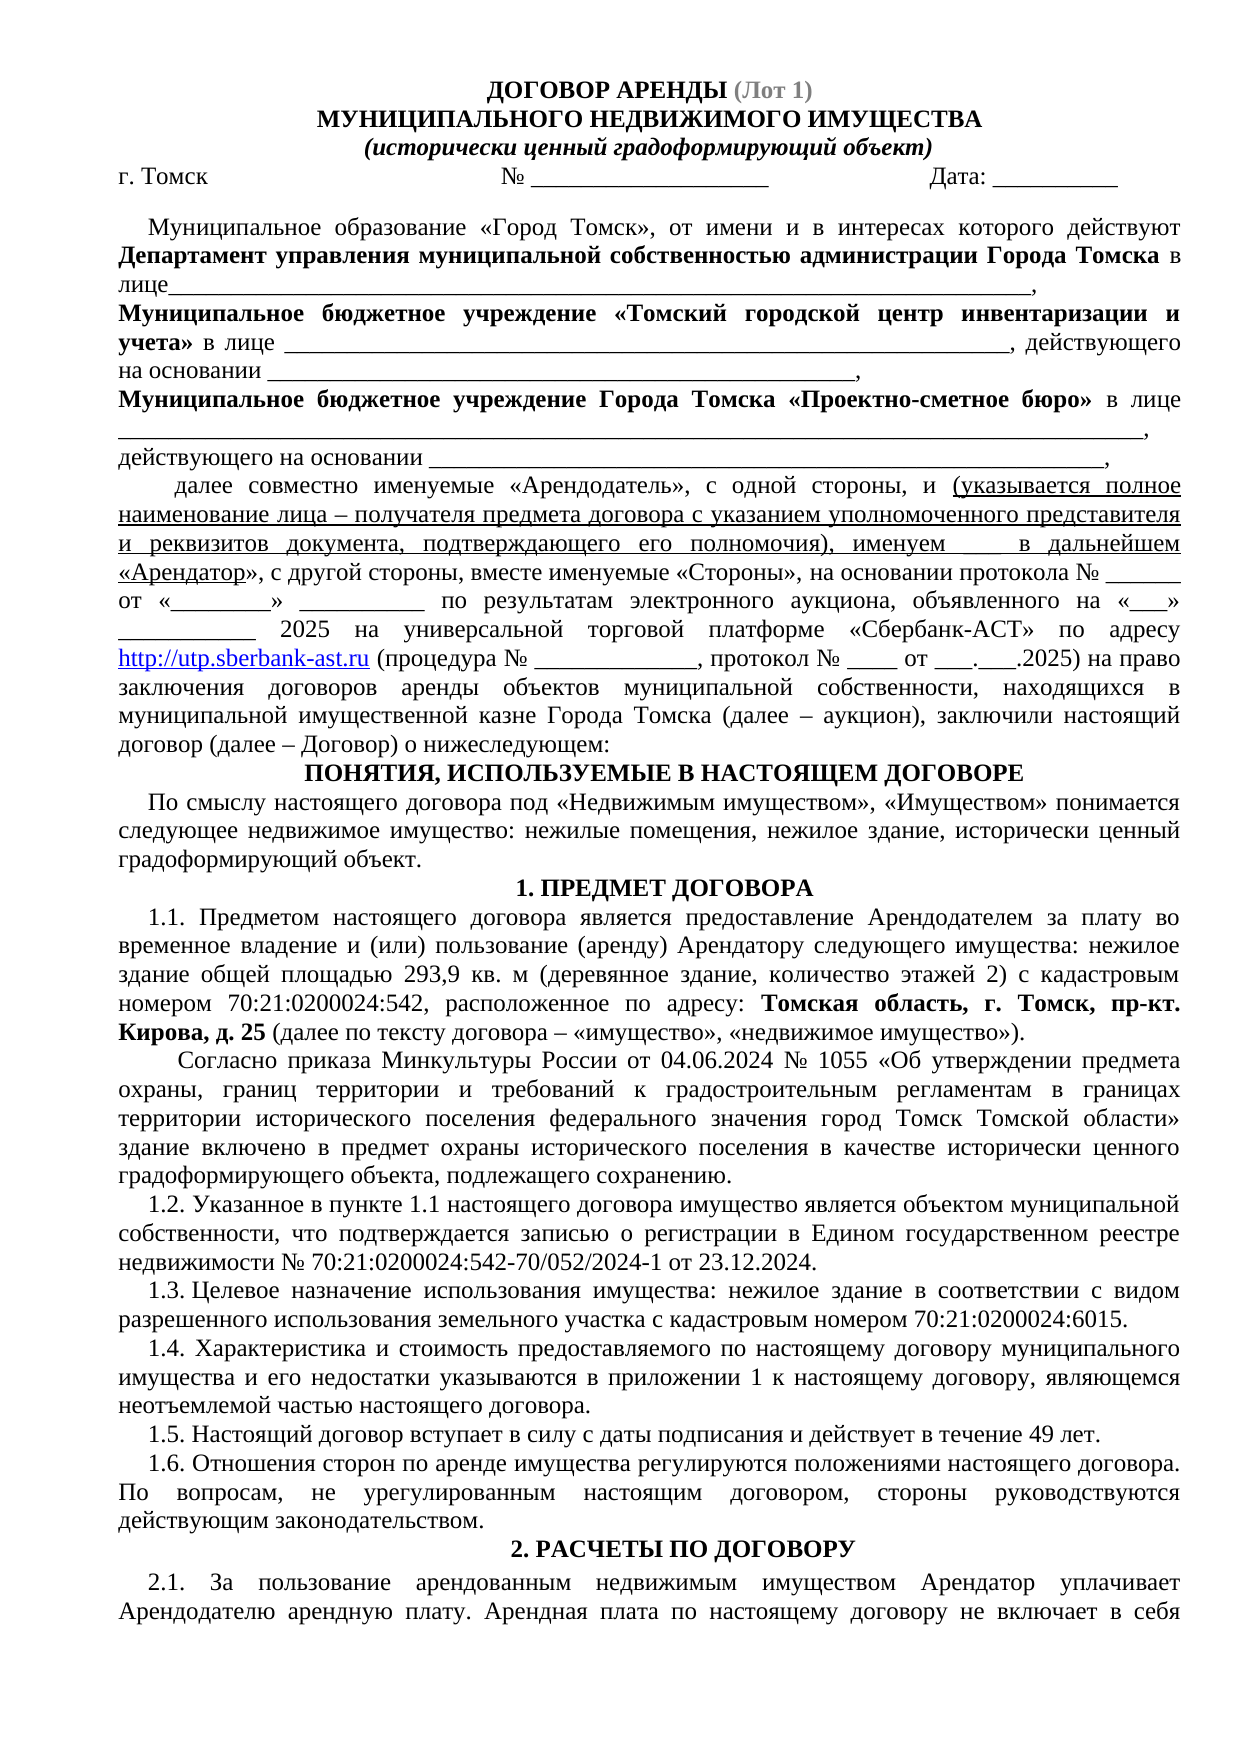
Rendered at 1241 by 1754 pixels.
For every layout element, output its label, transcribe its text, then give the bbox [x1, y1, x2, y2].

text МУНИЦИПАЛЬНОГО НЕДВИЖИМОГО ИМУЩЕСТВА [118, 104, 1181, 132]
text Муниципальное бюджетное учреждение Города Томска «Проектно-сметное бюро» в лице __________________________________________________________________________________, действующего на основании ______________________________________________________, [118, 384, 1181, 470]
text 1.3. Целевое назначение использования имущества: нежилое здание в соответствии с видом разрешенного использования земельного участка с кадастровым номером 70:21:0200024:6015. [118, 1275, 1181, 1333]
text 1.1. Предметом настоящего договора является предоставление Арендодателем за плату во временное владение и (или) пользование (аренду) Арендатору следующего имущества: нежилое здание общей площадью 293,9 кв. м (деревянное здание, количество этажей 2) с кадастровым номером 70:21:0200024:542, расположенное по адресу: Томская область, г. Томск, пр-кт. Кирова, д. 25 (далее по тексту договора – «имущество», «недвижимое имущество»). [118, 902, 1181, 1045]
text Муниципальное образование «Город Томск», от имени и в интересах которого действуют Департамент управления муниципальной собственностью администрации Города Томска в лице_____________________________________________________________________, Муниципальное бюджетное учреждение «Томский городской центр инвентаризации и учета» в лице __________________________________________________________, действующего на основании _______________________________________________, [118, 212, 1181, 384]
text 1.2. Указанное в пункте 1.1 настоящего договора имущество является объектом муниципальной собственности, что подтверждается записью о регистрации в Едином государственном реестре недвижимости № 70:21:0200024:542-70/052/2024-1 от 23.12.2024. [118, 1189, 1181, 1275]
text и реквизитов документа, подтверждающего его полномочия), именуем ___ в дальнейшем [118, 526, 1181, 553]
text 1.4. Характеристика и стоимость предоставляемого по настоящему договору муниципального имущества и его недостатки указываются в приложении 1 к настоящему договору, являющемся неотъемлемой частью настоящего договора. [118, 1333, 1181, 1419]
text (исторически ценный градоформирующий объект) [118, 132, 1181, 161]
text г. Томск № ___________________ Дата: __________ [118, 161, 1181, 190]
text 2.1. За пользование арендованным недвижимым имуществом Арендатор уплачивает Арендодателю арендную плату. Арендная плата по настоящему договору не включает в себя [118, 1567, 1181, 1624]
text Согласно приказа Минкультуры России от 04.06.2024 № 1055 «Об утверждении предмета охраны, границ территории и требований к градостроительным регламентам в границах территории исторического поселения федерального значения город Томск Томской области» здание включено в предмет охраны исторического поселения в качестве исторически ценного градоформирующего объекта, подлежащего сохранению. [118, 1045, 1181, 1189]
text 2. РАСЧЕТЫ ПО ДОГОВОРУ [185, 1534, 1181, 1563]
text ПОНЯТИЯ, ИСПОЛЬЗУЕМЫЕ В НАСТОЯЩЕМ ДОГОВОРЕ [118, 758, 1181, 787]
text 1.6. Отношения сторон по аренде имущества регулируются положениями настоящего договора. По вопросам, не урегулированным настоящим договором, стороны руководствуются действующим законодательством. [118, 1448, 1181, 1534]
text далее совместно именуемые «Арендодатель», с одной стороны, и (указывается полное наименование лица – получателя предмета договора с указанием уполномоченного представителя [118, 470, 1181, 524]
text 1.5. Настоящий договор вступает в силу с даты подписания и действует в течение 49 лет. [118, 1419, 1181, 1448]
text 1. ПРЕДМЕТ ДОГОВОРА [118, 873, 1181, 902]
text «Арендатор», с другой стороны, вместе именуемые «Стороны», на основании протокола № ______ от «________» __________ по результатам электронного аукциона, объявленного на «___» ___________ 2025 на универсальной торговой платформе «Сбербанк-АСТ» по адресу http://utp.sberbank-ast.ru (процедура № _____________, протокол № ____ от ___.___.2025) на право заключения договоров аренды объектов муниципальной собственности, находящихся в муниципальной имущественной казне Города Томска (далее – аукцион), заключили настоящий договор (далее – Договор) о нижеследующем: [118, 554, 1181, 758]
text По смыслу настоящего договора под «Недвижимым имуществом», «Имуществом» понимается следующее недвижимое имущество: нежилые помещения, нежилое здание, исторически ценный градоформирующий объект. [118, 787, 1181, 873]
text ДОГОВОР АРЕНДЫ (Лот 1) [118, 75, 1181, 104]
